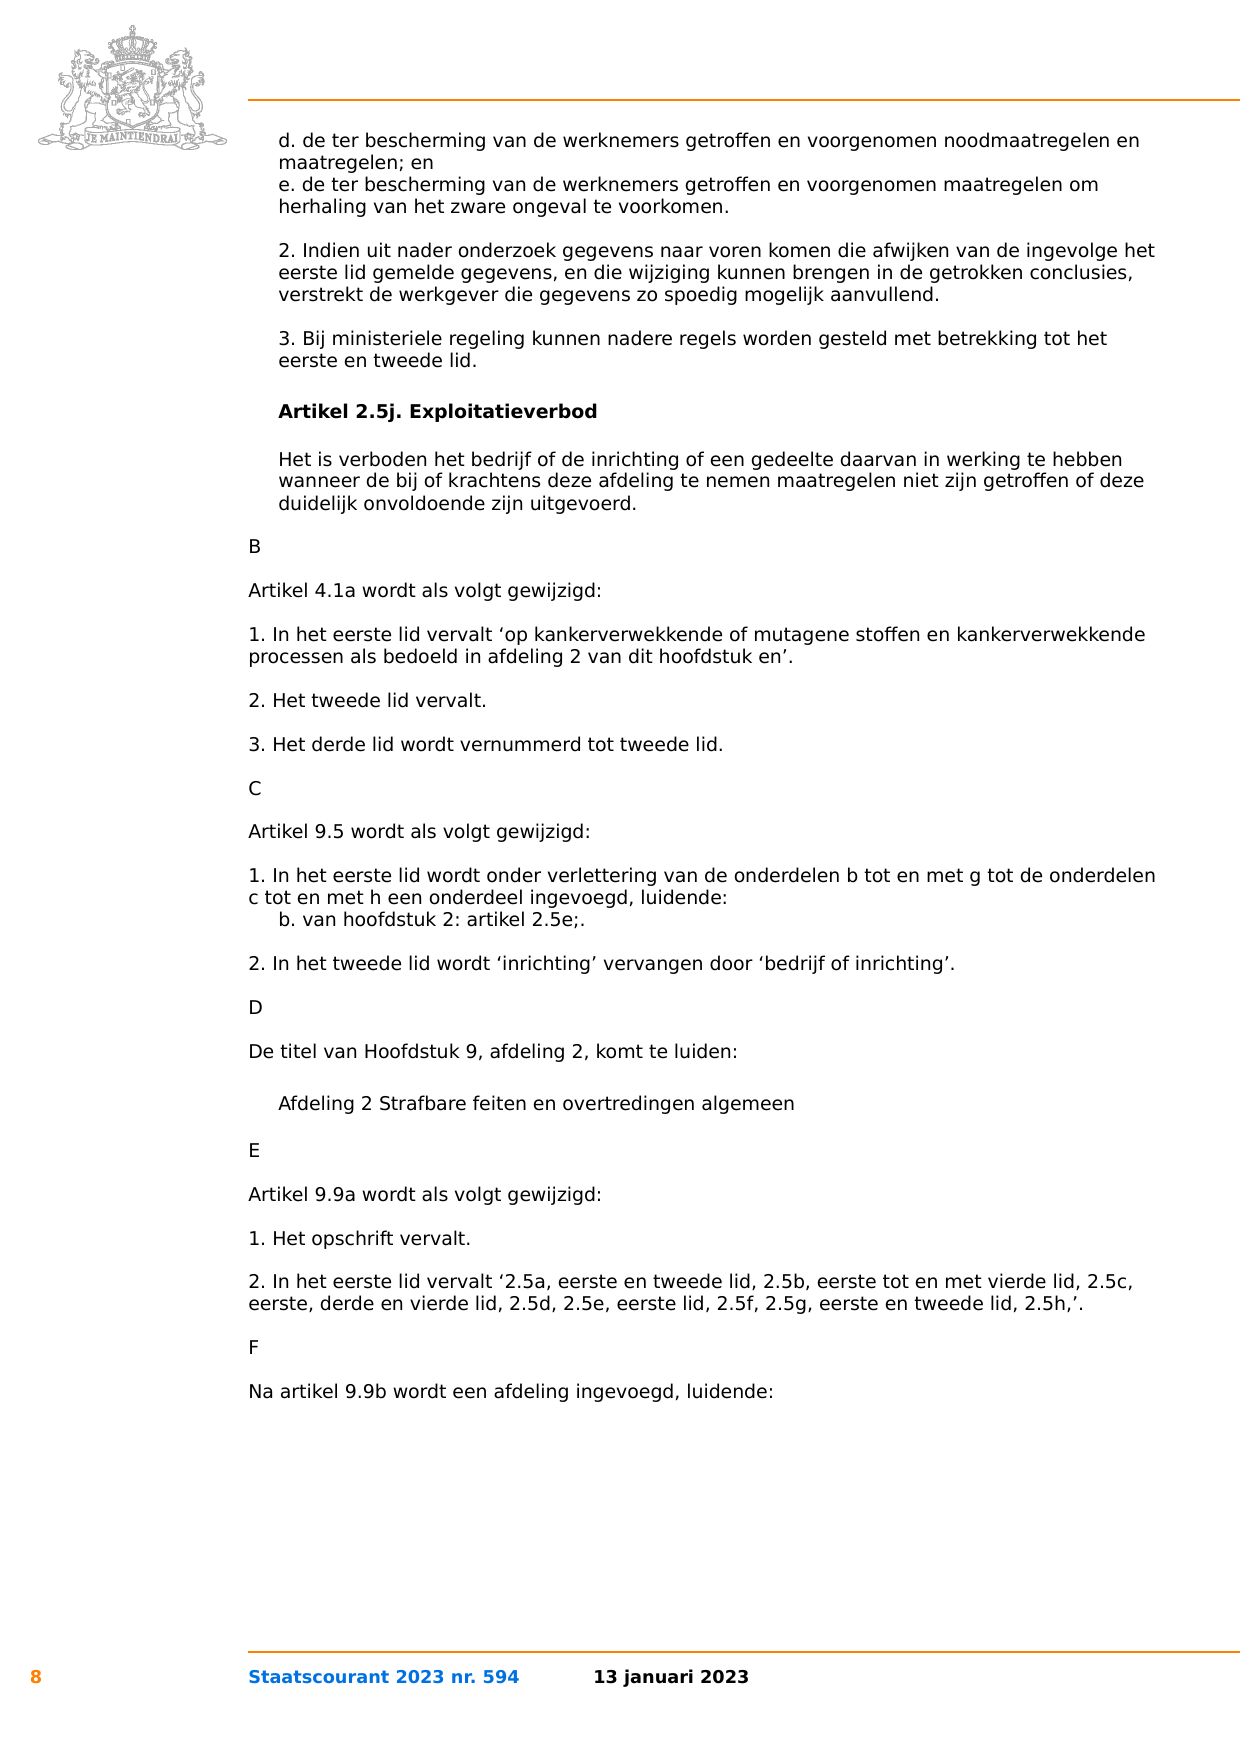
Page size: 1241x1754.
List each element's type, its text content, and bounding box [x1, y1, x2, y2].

text 3. Het derde lid wordt vernummerd tot tweede lid. [248, 734, 1163, 756]
text C [248, 777, 1163, 799]
subtitle Artikel 2.5j. Exploitatieverbod [278, 401, 1163, 423]
text De titel van Hoofdstuk 9, afdeling 2, komt te luiden: [248, 1041, 1163, 1063]
text 2. Indien uit nader onderzoek gegevens naar voren komen die afwijken van de ingevolge het eerste lid gemelde gegevens, en die wijziging kunnen brengen in de getrokken conclusies, verstrekt de werkgever die gegevens zo spoedig mogelijk aanvullend. [278, 240, 1163, 306]
text 2. In het tweede lid wordt ‘inrichting’ vervangen door ‘bedrijf of inrichting’. [248, 953, 1163, 975]
text Na artikel 9.9b wordt een afdeling ingevoegd, luidende: [248, 1381, 1163, 1403]
picture [38, 25, 227, 150]
text Artikel 4.1a wordt als volgt gewijzigd: [248, 580, 1163, 602]
text 1. In het eerste lid wordt onder verlettering van de onderdelen b tot en met g tot de onderdelen c tot en met h een onderdeel ingevoegd, luidende: [248, 865, 1163, 909]
text Artikel 9.9a wordt als volgt gewijzigd: [248, 1183, 1163, 1206]
text 1. In het eerste lid vervalt ‘op kankerverwekkende of mutagene stoffen en kankerverwekkende processen als bedoeld in afdeling 2 van dit hoofdstuk en’. [248, 624, 1163, 668]
text e. de ter bescherming van de werknemers getroffen en voorgenomen maatregelen om herhaling van het zware ongeval te voorkomen. [278, 174, 1163, 218]
text d. de ter bescherming van de werknemers getroffen en voorgenomen noodmaatregelen en maatregelen; en [278, 130, 1163, 174]
text b. van hoofdstuk 2: artikel 2.5e;. [278, 909, 1163, 931]
text B [248, 536, 1163, 558]
text 2. Het tweede lid vervalt. [248, 690, 1163, 712]
text Het is verboden het bedrijf of de inrichting of een gedeelte daarvan in werking te hebben wanneer de bij of krachtens deze afdeling te nemen maatregelen niet zijn getroffen of deze duidelijk onvoldoende zijn uitgevoerd. [278, 448, 1163, 514]
text F [248, 1337, 1163, 1359]
text E [248, 1140, 1163, 1162]
text 3. Bij ministeriele regeling kunnen nadere regels worden gesteld met betrekking tot het eerste en tweede lid. [278, 327, 1163, 371]
text Artikel 9.5 wordt als volgt gewijzigd: [248, 821, 1163, 843]
text 2. In het eerste lid vervalt ‘2.5a, eerste en tweede lid, 2.5b, eerste tot en met vierde lid, 2.5c, eerste, derde en vierde lid, 2.5d, 2.5e, eerste lid, 2.5f, 2.5g, eerste en tweede lid, 2.5h,’. [248, 1271, 1163, 1315]
subtitle Afdeling 2 Strafbare feiten en overtredingen algemeen [278, 1093, 1163, 1115]
text D [248, 997, 1163, 1019]
text 1. Het opschrift vervalt. [248, 1227, 1163, 1249]
